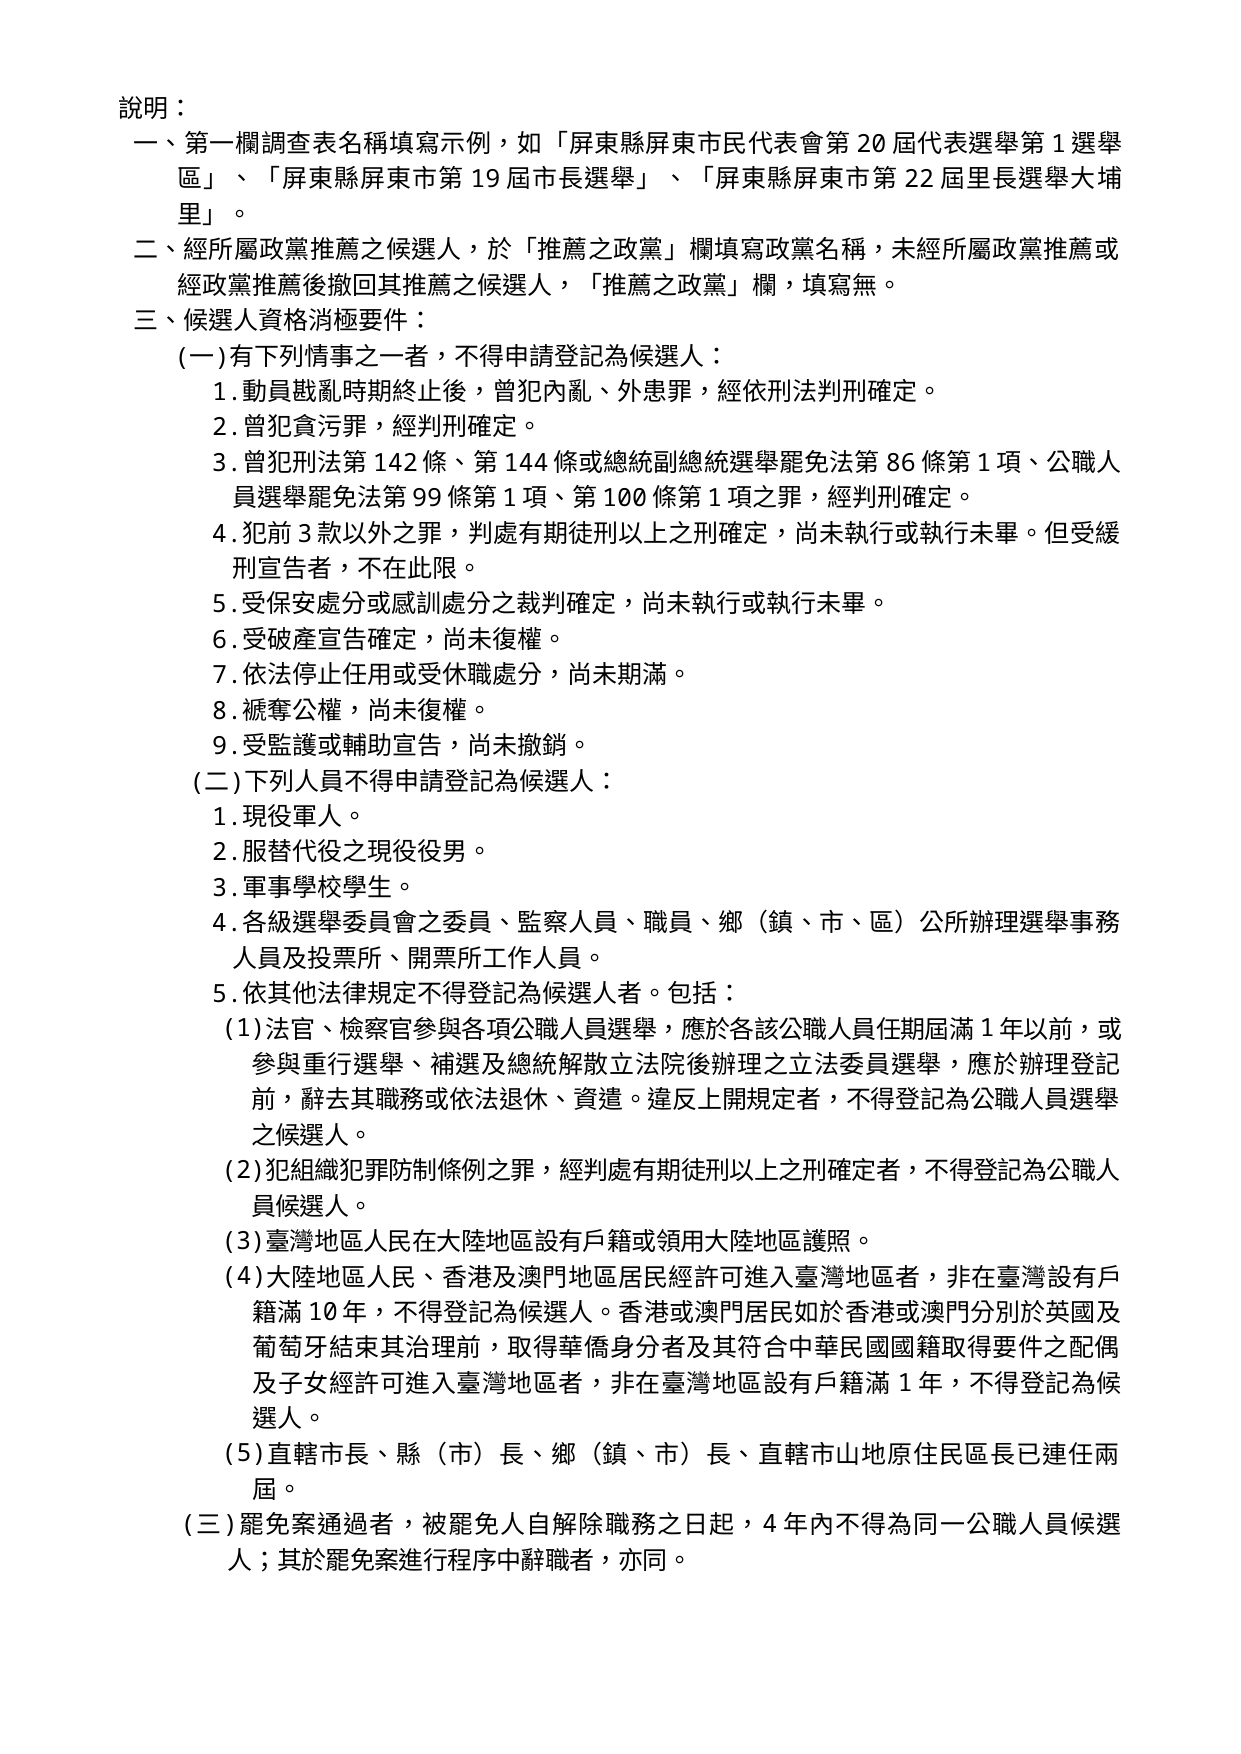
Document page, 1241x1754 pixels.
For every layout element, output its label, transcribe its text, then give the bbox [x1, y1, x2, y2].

text (三)罷免案通過者，被罷免人自解除職務之日起，4年內不得為同一公職人員候選人；其於罷免案進行程序中辭職者，亦同。 [180, 1505, 1122, 1576]
text (4)大陸地區人民、香港及澳門地區居民經許可進入臺灣地區者，非在臺灣設有戶籍滿10年，不得登記為候選人。香港或澳門居民如於香港或澳門分別於英國及葡萄牙結束其治理前，取得華僑身分者及其符合中華民國國籍取得要件之配偶及子女經許可進入臺灣地區者，非在臺灣地區設有戶籍滿1年，不得登記為候選人。 [221, 1257, 1122, 1434]
text (二)下列人員不得申請登記為候選人： [174, 762, 1149, 797]
text 1.動員戡亂時期終止後，曾犯內亂、外患罪，經依刑法判刑確定。 [212, 372, 1007, 407]
text 3.曾犯刑法第142條、第144條或總統副總統選舉罷免法第86條第1項、公職人員選舉罷免法第99條第1項、第100條第1項之罪，經判刑確定。 [212, 443, 1122, 514]
text 7.依法停止任用或受休職處分，尚未期滿。 [212, 655, 1007, 691]
text (5)直轄市長、縣（市）長、鄉（鎮、市）長、直轄市山地原住民區長已連任兩屆。 [221, 1434, 1122, 1505]
text 1.現役軍人。 [212, 797, 1149, 832]
text 8.褫奪公權，尚未復權。 [212, 691, 1007, 726]
text 2.服替代役之現役役男。 [212, 832, 1149, 868]
text (1)法官、檢察官參與各項公職人員選舉，應於各該公職人員任期屆滿1年以前，或參與重行選舉、補選及總統解散立法院後辦理之立法委員選舉，應於辦理登記前，辭去其職務或依法退休、資遣。違反上開規定者，不得登記為公職人員選舉之候選人。 [221, 1009, 1122, 1151]
text 二、經所屬政黨推薦之候選人，於「推薦之政黨」欄填寫政黨名稱，未經所屬政黨推薦或經政黨推薦後撤回其推薦之候選人，「推薦之政黨」欄，填寫無。 [133, 230, 1122, 301]
text 三、候選人資格消極要件： [133, 301, 1122, 337]
text 一、第一欄調查表名稱填寫示例，如「屏東縣屏東市民代表會第20屆代表選舉第1選舉區」、「屏東縣屏東市第19屆市長選舉」、「屏東縣屏東市第22屆里長選舉大埔里」。 [133, 124, 1122, 230]
text 4.犯前3款以外之罪，判處有期徒刑以上之刑確定，尚未執行或執行未畢。但受緩刑宣告者，不在此限。 [212, 514, 1122, 584]
text 4.各級選舉委員會之委員、監察人員、職員、鄉（鎮、市、區）公所辦理選舉事務人員及投票所、開票所工作人員。 [212, 903, 1122, 974]
text (2)犯組織犯罪防制條例之罪，經判處有期徒刑以上之刑確定者，不得登記為公職人員候選人。 [221, 1151, 1122, 1222]
text 3.軍事學校學生。 [212, 868, 1149, 903]
text 說明： [118, 89, 1122, 124]
text 9.受監護或輔助宣告，尚未撤銷。 [212, 726, 1007, 762]
text 2.曾犯貪污罪，經判刑確定。 [212, 407, 1007, 443]
text (一)有下列情事之一者，不得申請登記為候選人： [174, 337, 1149, 372]
text 5.依其他法律規定不得登記為候選人者。包括： [212, 974, 1149, 1009]
text 5.受保安處分或感訓處分之裁判確定，尚未執行或執行未畢。 [212, 584, 1122, 620]
text 6.受破產宣告確定，尚未復權。 [212, 620, 1007, 655]
text (3)臺灣地區人民在大陸地區設有戶籍或領用大陸地區護照。 [221, 1222, 1122, 1257]
